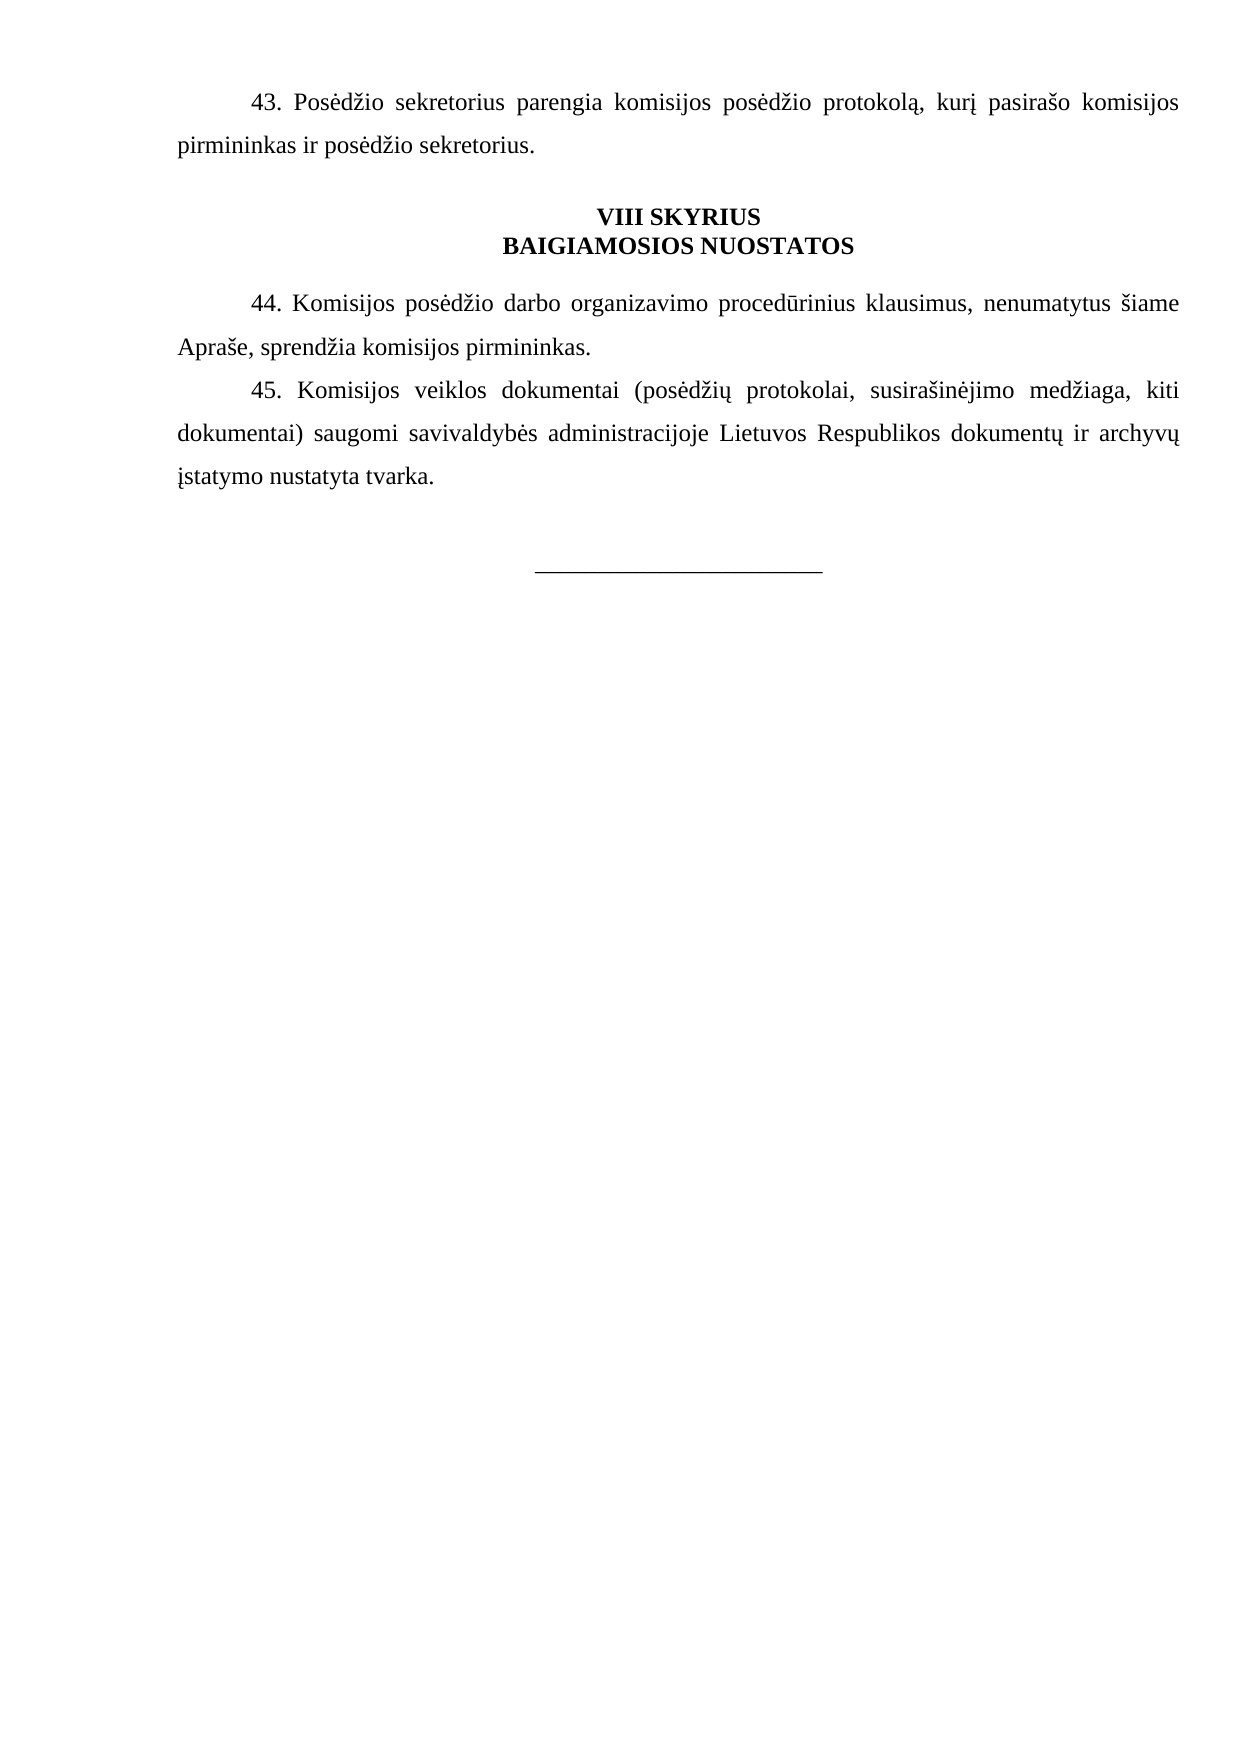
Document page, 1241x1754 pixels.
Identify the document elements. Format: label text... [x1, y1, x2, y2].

text 45. Komisijos veiklos dokumentai (posėdžių protokolai, susirašinėjimo medžiaga, kiti dokumentai) saugomi savivaldybės administracijoje Lietuvos Respublikos dokumentų ir archyvų įstatymo nustatyta tvarka. [177, 375, 1180, 490]
text VIII SKYRIUS [177, 202, 1180, 231]
text 44. Komisijos posėdžio darbo organizavimo procedūrinius klausimus, nenumatytus šiame Apraše, sprendžia komisijos pirmininkas. [177, 288, 1180, 360]
text BAIGIAMOSIOS NUOSTATOS [177, 231, 1180, 260]
text 43. Posėdžio sekretorius parengia komisijos posėdžio protokolą, kurį pasirašo komisijos pirmininkas ir posėdžio sekretorius. [177, 87, 1180, 159]
text _______________________ [177, 547, 1180, 576]
